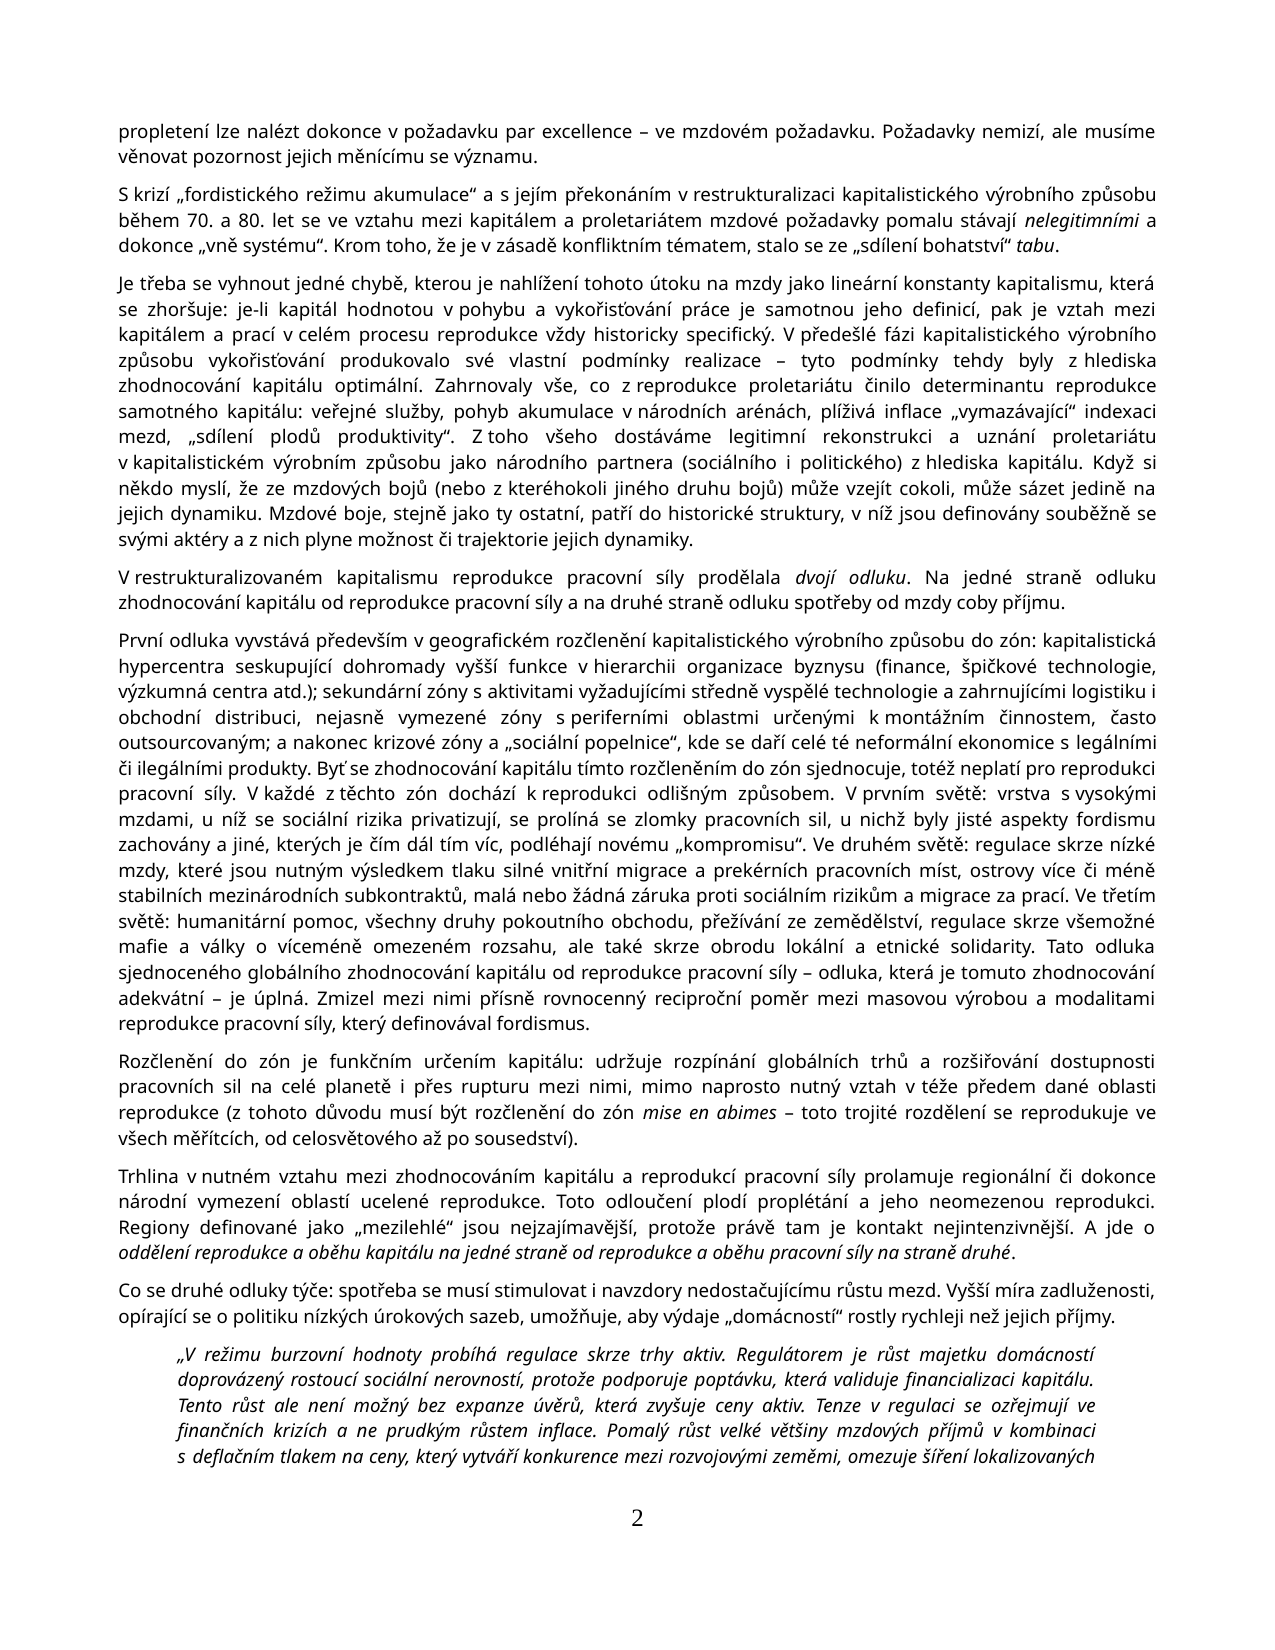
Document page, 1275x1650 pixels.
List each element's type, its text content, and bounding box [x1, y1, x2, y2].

text propletení lze nalézt dokonce v požadavku par excellence – ve mzdovém požadavku. Požadavky nemizí, ale musíme věnovat pozornost jejich měnícímu se významu. [118, 118, 1157, 169]
text S krizí „fordistického režimu akumulace“ a s jejím překonáním v restrukturalizaci kapitalistického výrobního způsobu během 70. a 80. let se ve vztahu mezi kapitálem a proletariátem mzdové požadavky pomalu stávají nelegitimními a dokonce „vně systému“. Krom toho, že je v zásadě konfliktním tématem, stalo se ze „sdílení bohatství“ tabu. [118, 182, 1157, 258]
text „V režimu burzovní hodnoty probíhá regulace skrze trhy aktiv. Regulátorem je růst majetku domácností doprovázený rostoucí sociální nerovností, protože podporuje poptávku, která validuje financializaci kapitálu. Tento růst ale není možný bez expanze úvěrů, která zvyšuje ceny aktiv. Tenze v regulaci se ozřejmují ve finančních krizích a ne prudkým růstem inflace. Pomalý růst velké většiny mzdových příjmů v kombinaci s deflačním tlakem na ceny, který vytváří konkurence mezi rozvojovými zeměmi, omezuje šíření lokalizovaných [177, 1341, 1098, 1469]
text Co se druhé odluky týče: spotřeba se musí stimulovat i navzdory nedostačujícímu růstu mezd. Vyšší míra zadluženosti, opírající se o politiku nízkých úrokových sazeb, umožňuje, aby výdaje „domácností“ rostly rychleji než jejich příjmy. [118, 1277, 1157, 1328]
text Rozčlenění do zón je funkčním určením kapitálu: udržuje rozpínání globálních trhů a rozšiřování dostupnosti pracovních sil na celé planetě i přes rupturu mezi nimi, mimo naprosto nutný vztah v téže předem dané oblasti reprodukce (z tohoto důvodu musí být rozčlenění do zón mise en abimes – toto trojité rozdělení se reprodukuje ve všech měřítcích, od celosvětového až po sousedství). [118, 1048, 1157, 1150]
text Je třeba se vyhnout jedné chybě, kterou je nahlížení tohoto útoku na mzdy jako lineární konstanty kapitalismu, která se zhoršuje: je-li kapitál hodnotou v pohybu a vykořisťování práce je samotnou jeho definicí, pak je vztah mezi kapitálem a prací v celém procesu reprodukce vždy historicky specifický. V předešlé fázi kapitalistického výrobního způsobu vykořisťování produkovalo své vlastní podmínky realizace – tyto podmínky tehdy byly z hlediska zhodnocování kapitálu optimální. Zahrnovaly vše, co z reprodukce proletariátu činilo determinantu reprodukce samotného kapitálu: veřejné služby, pohyb akumulace v národních arénách, plíživá inflace „vymazávající“ indexaci mezd, „sdílení plodů produktivity“. Z toho všeho dostáváme legitimní rekonstrukci a uznání proletariátu v kapitalistickém výrobním způsobu jako národního partnera (sociálního i politického) z hlediska kapitálu. Když si někdo myslí, že ze mzdových bojů (nebo z kteréhokoli jiného druhu bojů) může vzejít cokoli, může sázet jedině na jejich dynamiku. Mzdové boje, stejně jako ty ostatní, patří do historické struktury, v níž jsou definovány souběžně se svými aktéry a z nich plyne možnost či trajektorie jejich dynamiky. [118, 271, 1157, 551]
text Trhlina v nutném vztahu mezi zhodnocováním kapitálu a reprodukcí pracovní síly prolamuje regionální či dokonce národní vymezení oblastí ucelené reprodukce. Toto odloučení plodí proplétání a jeho neomezenou reprodukci. Regiony definované jako „mezilehlé“ jsou nejzajímavější, protože právě tam je kontakt nejintenzivnější. A jde o oddělení reprodukce a oběhu kapitálu na jedné straně od reprodukce a oběhu pracovní síly na straně druhé. [118, 1163, 1157, 1265]
text První odluka vyvstává především v geografickém rozčlenění kapitalistického výrobního způsobu do zón: kapitalistická hypercentra seskupující dohromady vyšší funkce v hierarchii organizace byznysu (finance, špičkové technologie, výzkumná centra atd.); sekundární zóny s aktivitami vyžadujícími středně vyspělé technologie a zahrnujícími logistiku i obchodní distribuci, nejasně vymezené zóny s periferními oblastmi určenými k montážním činnostem, často outsourcovaným; a nakonec krizové zóny a „sociální popelnice“, kde se daří celé té neformální ekonomice s legálními či ilegálními produkty. Byť se zhodnocování kapitálu tímto rozčleněním do zón sjednocuje, totéž neplatí pro reprodukci pracovní síly. V každé z těchto zón dochází k reprodukci odlišným způsobem. V prvním světě: vrstva s vysokými mzdami, u níž se sociální rizika privatizují, se prolíná se zlomky pracovních sil, u nichž byly jisté aspekty fordismu zachovány a jiné, kterých je čím dál tím víc, podléhají novému „kompromisu“. Ve druhém světě: regulace skrze nízké mzdy, které jsou nutným výsledkem tlaku silné vnitřní migrace a prekérních pracovních míst, ostrovy více či méně stabilních mezinárodních subkontraktů, malá nebo žádná záruka proti sociálním rizikům a migrace za prací. Ve třetím světě: humanitární pomoc, všechny druhy pokoutního obchodu, přežívání ze zemědělství, regulace skrze všemožné mafie a války o víceméně omezeném rozsahu, ale také skrze obrodu lokální a etnické solidarity. Tato odluka sjednoceného globálního zhodnocování kapitálu od reprodukce pracovní síly – odluka, která je tomuto zhodnocování adekvátní – je úplná. Zmizel mezi nimi přísně rovnocenný reciproční poměr mezi masovou výrobou a modalitami reprodukce pracovní síly, který definovával fordismus. [118, 627, 1157, 1036]
text V restrukturalizovaném kapitalismu reprodukce pracovní síly prodělala dvojí odluku. Na jedné straně odluku zhodnocování kapitálu od reprodukce pracovní síly a na druhé straně odluku spotřeby od mzdy coby příjmu. [118, 564, 1157, 615]
